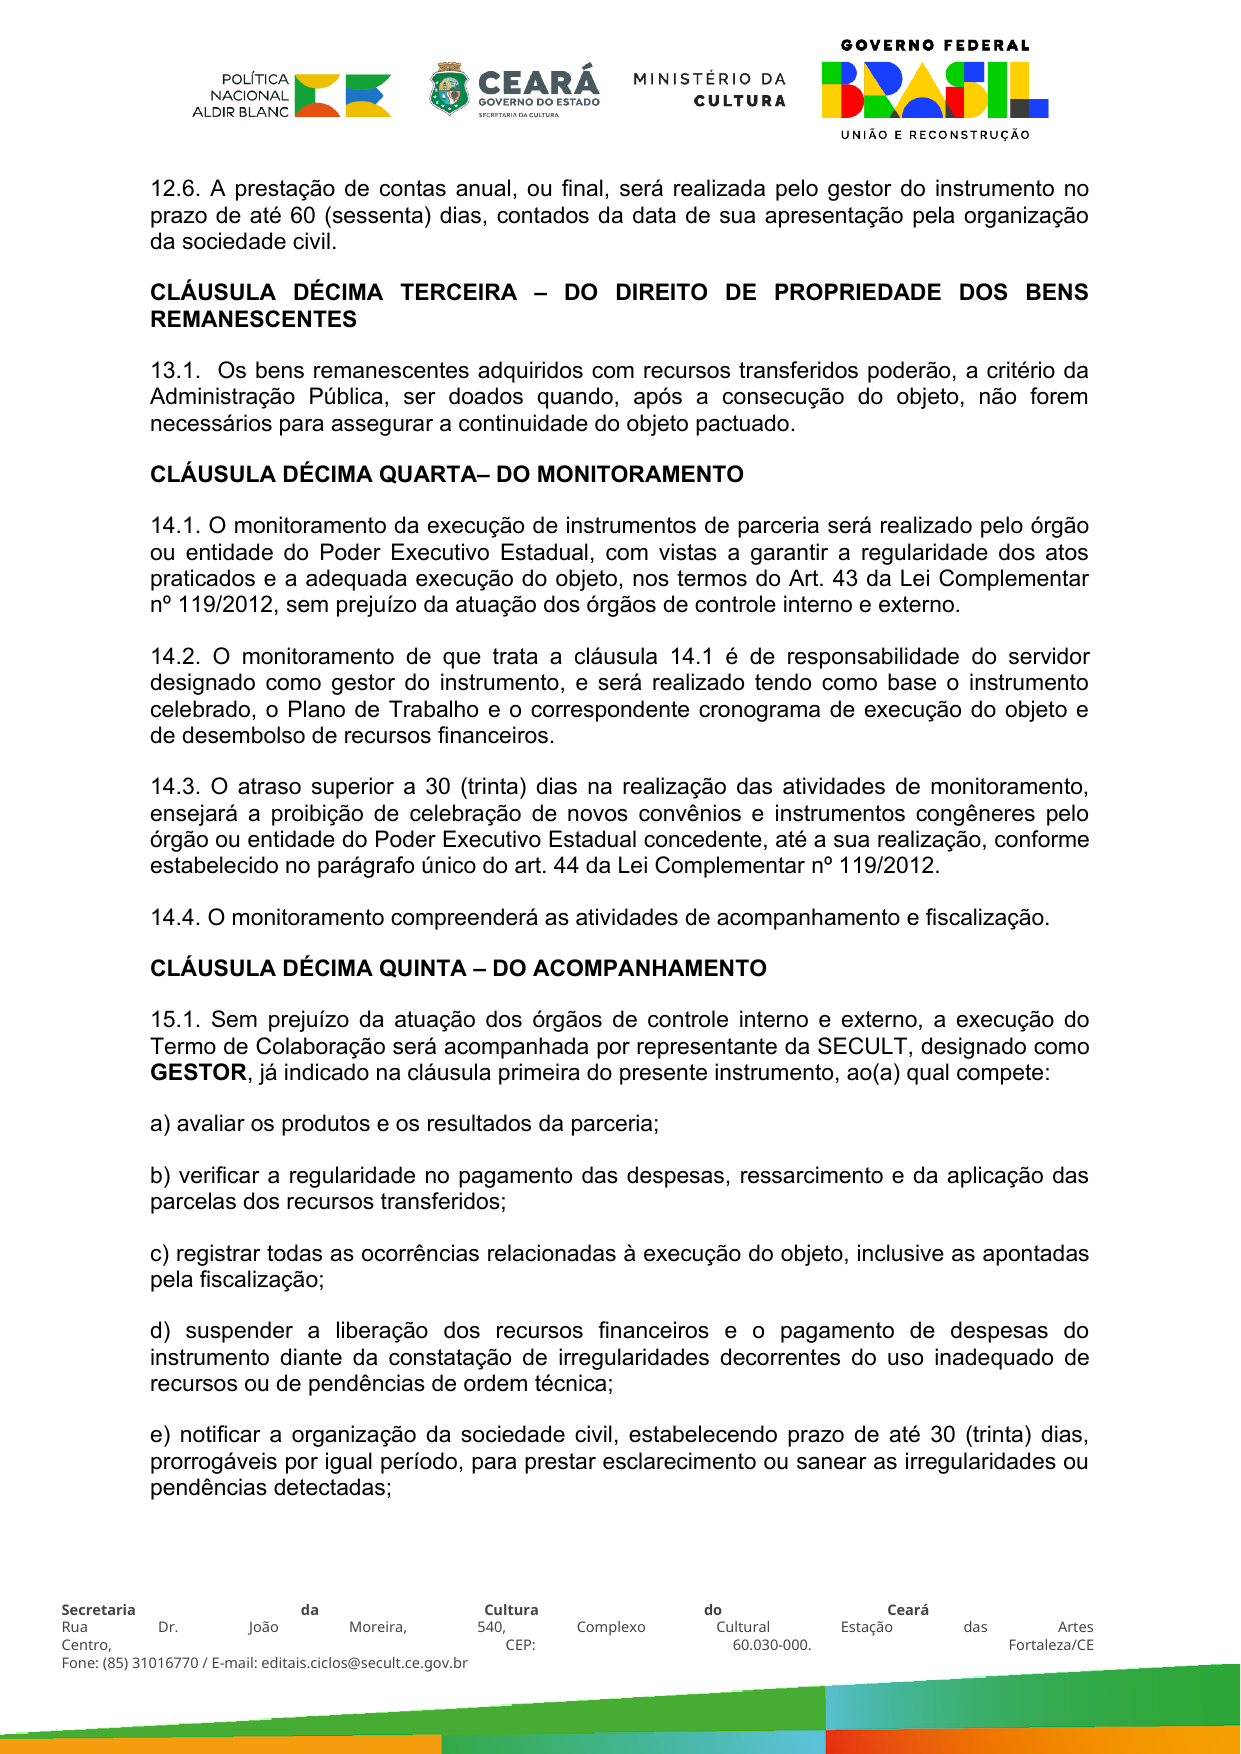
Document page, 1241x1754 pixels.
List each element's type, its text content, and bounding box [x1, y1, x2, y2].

picture [0, 1664, 1241, 1754]
subtitle CLÁUSULA DÉCIMA TERCEIRA – DO DIREITO DE PROPRIEDADE DOS BENS REMANESCENTES [150, 279, 1090, 332]
text 15.1. Sem prejuízo da atuação dos órgãos de controle interno e externo, a execução do Termo de Colaboração será acompanhada por representante da SECULT, designado como GESTOR, já indicado na cláusula primeira do presente instrumento, ao(a) qual compete: [150, 1006, 1090, 1085]
text c) registrar todas as ocorrências relacionadas à execução do objeto, inclusive as apontadas pela fiscalização; [150, 1239, 1090, 1292]
text d) suspender a liberação dos recursos financeiros e o pagamento de despesas do instrumento diante da constatação de irregularidades decorrentes do uso inadequado de recursos ou de pendências de ordem técnica; [150, 1317, 1090, 1396]
text a) avaliar os produtos e os resultados da parceria; [150, 1110, 1090, 1137]
text 12.6. A prestação de contas anual, ou final, será realizada pelo gestor do instrumento no prazo de até 60 (sessenta) dias, contados da data de sua apresentação pela organização da sociedade civil. [150, 150, 1090, 254]
text 13.1. Os bens remanescentes adquiridos com recursos transferidos poderão, a critério da Administração Pública, ser doados quando, após a consecução do objeto, não forem necessários para assegurar a continuidade do objeto pactuado. [150, 357, 1090, 436]
picture [149, 23, 1091, 157]
subtitle CLÁUSULA DÉCIMA QUINTA – DO ACOMPANHAMENTO [150, 955, 1090, 981]
text b) verificar a regularidade no pagamento das despesas, ressarcimento e da aplicação das parcelas dos recursos transferidos; [150, 1162, 1090, 1214]
subtitle CLÁUSULA DÉCIMA QUARTA– DO MONITORAMENTO [150, 461, 1090, 487]
text e) notificar a organização da sociedade civil, estabelecendo prazo de até 30 (trinta) dias, prorrogáveis por igual período, para prestar esclarecimento ou sanear as irregularidades ou pendências detectadas; [150, 1421, 1090, 1500]
text 14.4. O monitoramento compreenderá as atividades de acompanhamento e fiscalização. [150, 904, 1090, 930]
text 14.3. O atraso superior a 30 (trinta) dias na realização das atividades de monitoramento, ensejará a proibição de celebração de novos convênios e instrumentos congêneres pelo órgão ou entidade do Poder Executivo Estadual concedente, até a sua realização, conforme estabelecido no parágrafo único do art. 44 da Lei Complementar nº 119/2012. [150, 773, 1090, 879]
text 14.1. O monitoramento da execução de instrumentos de parceria será realizado pelo órgão ou entidade do Poder Executivo Estadual, com vistas a garantir a regularidade dos atos praticados e a adequada execução do objeto, nos termos do Art. 43 da Lei Complementar nº 119/2012, sem prejuízo da atuação dos órgãos de controle interno e externo. [150, 512, 1090, 618]
text 14.2. O monitoramento de que trata a cláusula 14.1 é de responsabilidade do servidor designado como gestor do instrumento, e será realizado tendo como base o instrumento celebrado, o Plano de Trabalho e o correspondente cronograma de execução do objeto e de desembolso de recursos financeiros. [150, 643, 1090, 748]
